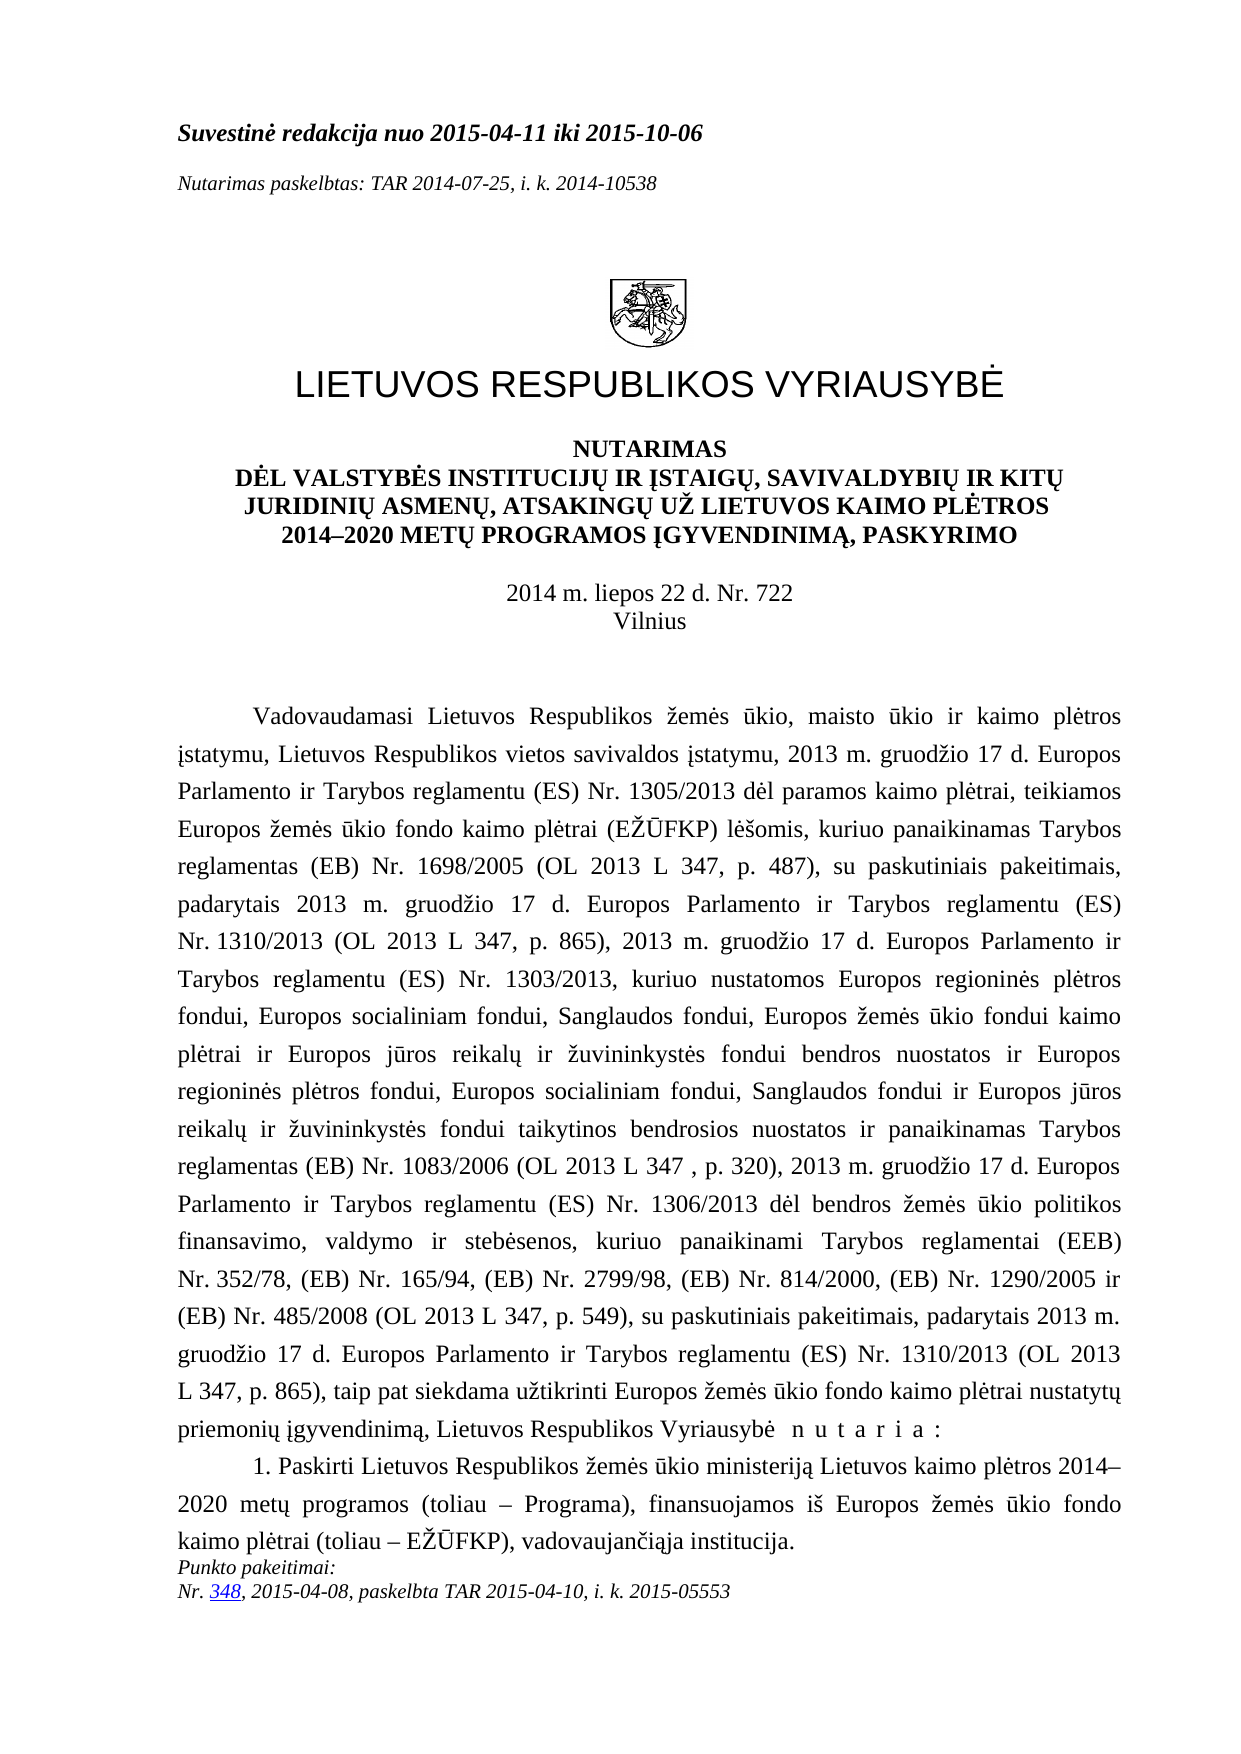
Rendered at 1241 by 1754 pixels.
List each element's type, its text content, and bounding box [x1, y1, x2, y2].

text 2014 m. liepos 22 d. Nr. 722 Vilnius [177, 578, 1122, 635]
text Dėl VALSTYBĖS INSTITUCIJŲ IR ĮSTAIGŲ, SAVIVALDYBIŲ IR KITŲ JURIDINIŲ ASMENŲ, ATSAKINGŲ UŽ LIETUVOS KAIMO PLĖTROS 2014–2020 METŲ PROGRAMOS ĮGYVENDINIMĄ, PASKYRIMO [177, 463, 1122, 549]
text Punkto pakeitimai: [177, 1555, 1122, 1579]
text nutarimas [177, 434, 1122, 463]
text Lietuvos Respublikos Vyriausybė [177, 362, 1122, 405]
text Nr. 348, 2015-04-08, paskelbta TAR 2015-04-10, i. k. 2015-05553 [177, 1579, 1122, 1603]
text Vadovaudamasi Lietuvos Respublikos žemės ūkio, maisto ūkio ir kaimo plėtros įstatymu, Lietuvos Respublikos vietos savivaldos įstatymu, 2013 m. gruodžio 17 d. Europos Parlamento ir Tarybos reglamentu (ES) Nr. 1305/2013 dėl paramos kaimo plėtrai, teikiamos Europos žemės ūkio fondo kaimo plėtrai (EŽŪFKP) lėšomis, kuriuo panaikinamas Tarybos reglamentas (EB) Nr. 1698/2005 (OL 2013 L 347, p. 487), su paskutiniais pakeitimais, padarytais 2013 m. gruodžio 17 d. Europos Parlamento ir Tarybos reglamentu (ES) Nr. 1310/2013 (OL 2013 L 347, p. 865), 2013 m. gruodžio 17 d. Europos Parlamento ir Tarybos reglamentu (ES) Nr. 1303/2013, kuriuo nustatomos Europos regioninės plėtros fondui, Europos socialiniam fondui, Sanglaudos fondui, Europos žemės ūkio fondui kaimo plėtrai ir Europos jūros reikalų ir žuvininkystės fondui bendros nuostatos ir Europos regioninės plėtros fondui, Europos socialiniam fondui, Sanglaudos fondui ir Europos jūros reikalų ir žuvininkystės fondui taikytinos bendrosios nuostatos ir panaikinamas Tarybos reglamentas (EB) Nr. 1083/2006 (OL 2013 L 347 , p. 320), 2013 m. gruodžio 17 d. Europos Parlamento ir Tarybos reglamentu (ES) Nr. 1306/2013 dėl bendros žemės ūkio politikos finansavimo, valdymo ir stebėsenos, kuriuo panaikinami Tarybos reglamentai (EEB) Nr. 352/78, (EB) Nr. 165/94, (EB) Nr. 2799/98, (EB) Nr. 814/2000, (EB) Nr. 1290/2005 ir (EB) Nr. 485/2008 (OL 2013 L 347, p. 549), su paskutiniais pakeitimais, padarytais 2013 m. gruodžio 17 d. Europos Parlamento ir Tarybos reglamentu (ES) Nr. 1310/2013 (OL 2013 L 347, p. 865), taip pat siekdama užtikrinti Europos žemės ūkio fondo kaimo plėtrai nustatytų priemonių įgyvendinimą, Lietuvos Respublikos Vyriausybė nutaria: [177, 693, 1122, 1443]
text 1. Paskirti Lietuvos Respublikos žemės ūkio ministeriją Lietuvos kaimo plėtros 2014–2020 metų programos (toliau – Programa), finansuojamos iš Europos žemės ūkio fondo kaimo plėtrai (toliau – EŽŪFKP), vadovaujančiąja institucija. [177, 1443, 1122, 1555]
text Suvestinė redakcija nuo 2015-04-11 iki 2015-10-06 [177, 118, 1122, 147]
text Nutarimas paskelbtas: TAR 2014-07-25, i. k. 2014-10538 [177, 171, 1122, 195]
